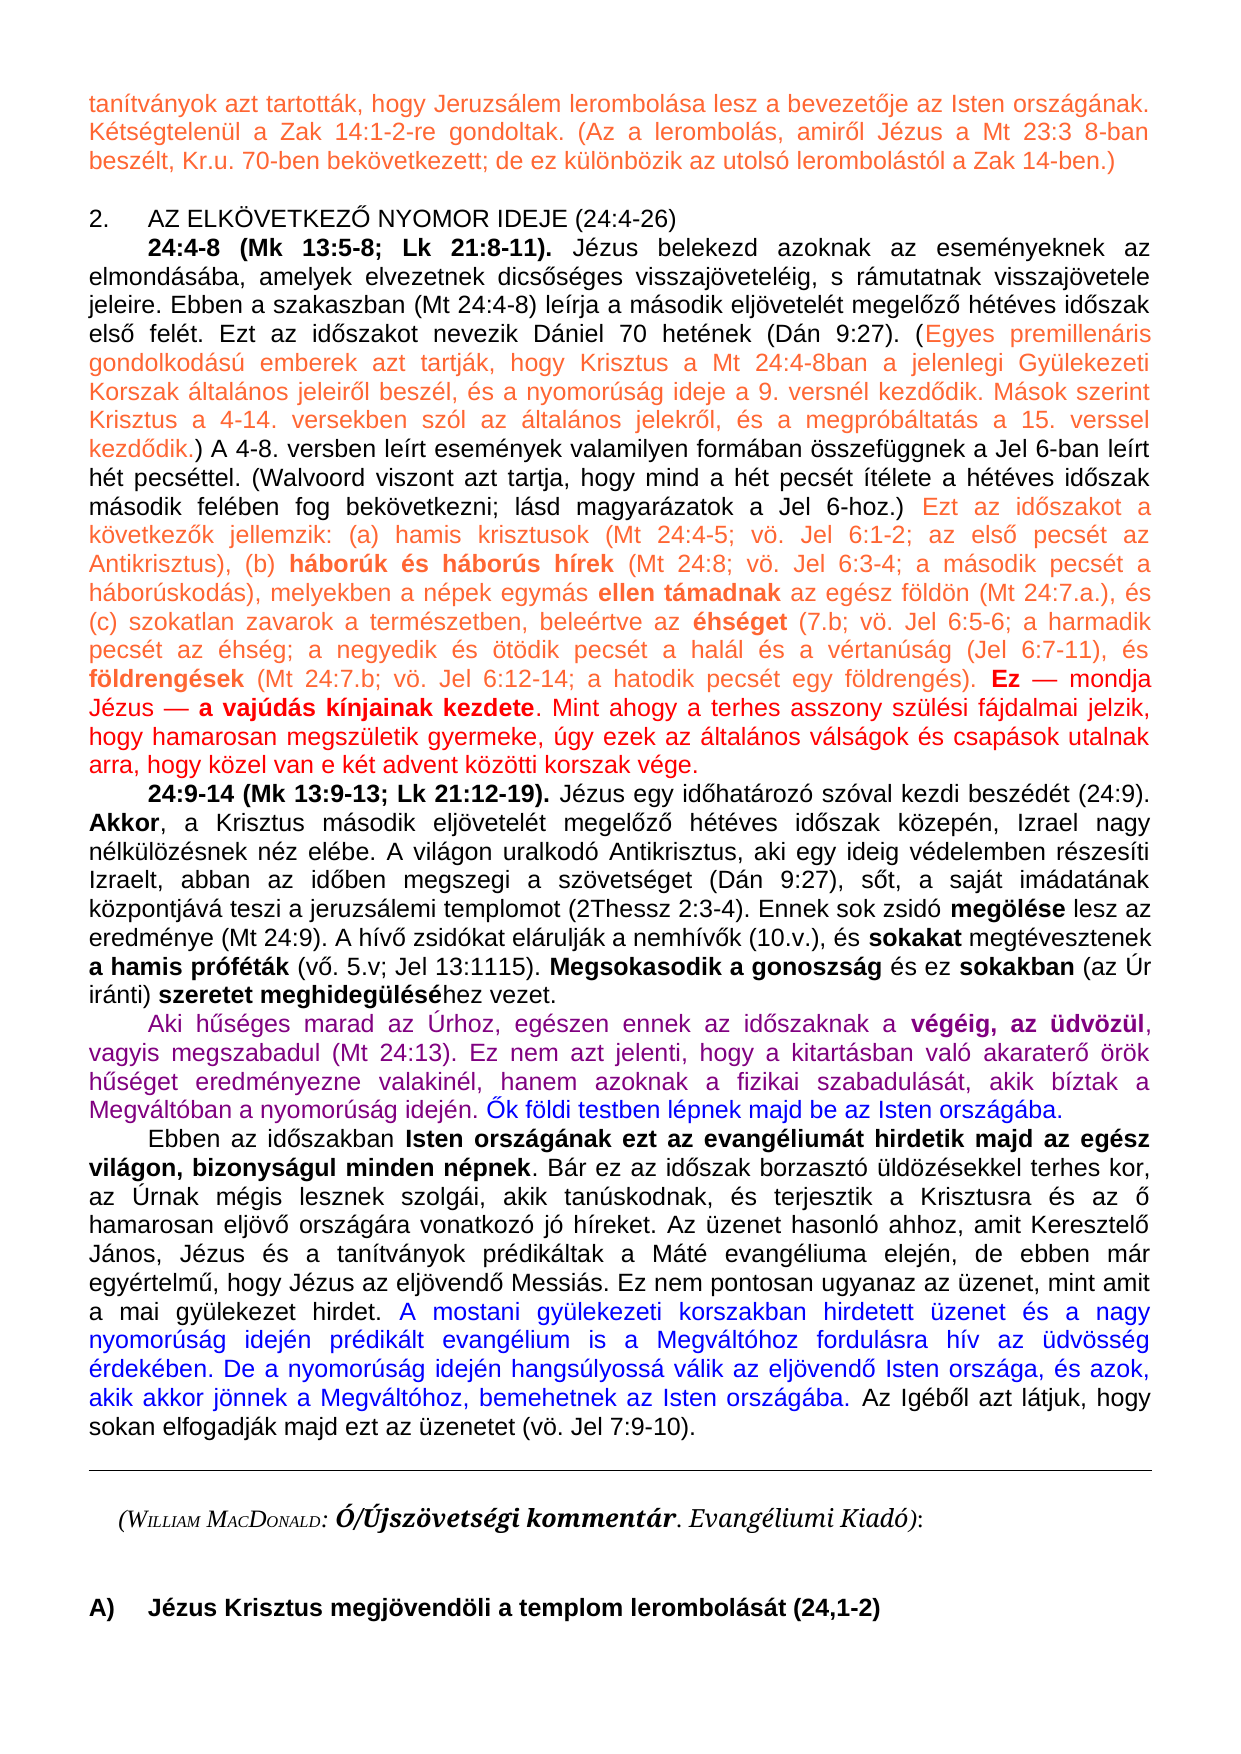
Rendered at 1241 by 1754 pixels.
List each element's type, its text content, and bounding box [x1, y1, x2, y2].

text Aki hűséges marad az Úrhoz, egészen ennek az időszaknak a végéig, az üdvözül, vagyis megszabadul (Mt 24:13). Ez nem azt jelenti, hogy a kitartásban való akaraterő örök hűséget eredményezne valakinél, hanem azoknak a fizikai szabadulását, akik bíztak a Megváltóban a nyomorúság idején. Ők földi testben lépnek majd be az Isten országába. [88, 1009, 1152, 1124]
text (William MacDonald: Ó/Újszövetségi kommentár. Evangéliumi Kiadó): [88, 1471, 1152, 1564]
text 24:9-14 (Mk 13:9-13; Lk 21:12-19). Jézus egy időhatározó szóval kezdi beszédét (24:9). Akkor, a Krisztus második eljövetelét megelőző hétéves időszak közepén, Izrael nagy nélkülözésnek néz elébe. A világon uralkodó Antikrisztus, aki egy ideig védelemben részesíti Izraelt, abban az időben megszegi a szövetséget (Dán 9:27), sőt, a saját imádatának központjává teszi a jeruzsálemi templomot (2Thessz 2:3-4). Ennek sok zsidó megölése lesz az eredménye (Mt 24:9). A hívő zsidókat elárulják a nemhívők (10.v.), és sokakat megtévesztenek a hamis próféták (vő. 5.v; Jel 13:1115). Megsokasodik a gonoszság és ez sokakban (az Úr iránti) szeretet meghidegüléséhez vezet. [88, 779, 1152, 1009]
text Ebben az időszakban Isten országának ezt az evangéliumát hirdetik majd az egész világon, bizonyságul minden népnek. Bár ez az időszak borzasztó üldözésekkel terhes kor, az Úrnak mégis lesznek szolgái, akik tanúskodnak, és terjesztik a Krisztusra és az ő hamarosan eljövő országára vonatkozó jó híreket. Az üzenet hasonló ahhoz, amit Keresztelő János, Jézus és a tanítványok prédikáltak a Máté evangéliuma elején, de ebben már egyértelmű, hogy Jézus az eljövendő Messiás. Ez nem pontosan ugyanaz az üzenet, mint amit a mai gyülekezet hirdet. A mostani gyülekezeti korszakban hirdetett üzenet és a nagy nyomorúság idején prédikált evangélium is a Megváltóhoz fordulásra hív az üdvösség érdekében. De a nyomorúság idején hangsúlyossá válik az eljövendő Isten országa, és azok, akik akkor jönnek a Megváltóhoz, bemehetnek az Isten országába. Az Igéből azt látjuk, hogy sokan elfogadják majd ezt az üzenetet (vö. Jel 7:9-10). [88, 1124, 1152, 1441]
text 2. AZ ELKÖVETKEZŐ NYOMOR IDEJE (24:4-26) [88, 204, 1152, 233]
text tanítványok azt tartották, hogy Jeruzsálem lerombolása lesz a bevezetője az Isten országának. Kétségtelenül a Zak 14:1-2-re gondoltak. (Az a lerombolás, amiről Jézus a Mt 23:3 8-ban beszélt, Kr.u. 70-ben bekövetkezett; de ez különbözik az utolsó lerombolástól a Zak 14-ben.) [88, 88, 1152, 175]
text A) Jézus Krisztus megjövendöli a templom lerombolását (24,1-2) [88, 1593, 1152, 1622]
text 24:4-8 (Mk 13:5-8; Lk 21:8-11). Jézus belekezd azoknak az eseményeknek az elmondásába, amelyek elvezetnek dicsőséges visszajöveteléig, s rámutatnak visszajövetele jeleire. Ebben a szakaszban (Mt 24:4-8) leírja a második eljövetelét megelőző hétéves időszak első felét. Ezt az időszakot nevezik Dániel 70 hetének (Dán 9:27). (Egyes premillenáris gondolkodású emberek azt tartják, hogy Krisztus a Mt 24:4-8ban a jelenlegi Gyülekezeti Korszak általános jeleiről beszél, és a nyomorúság ideje a 9. versnél kezdődik. Mások szerint Krisztus a 4-14. versekben szól az általános jelekről, és a megpróbáltatás a 15. verssel kezdődik.) A 4-8. versben leírt események valamilyen formában összefüggnek a Jel 6-ban leírt hét pecséttel. (Walvoord viszont azt tartja, hogy mind a hét pecsét ítélete a hétéves időszak második felében fog bekövetkezni; lásd magyarázatok a Jel 6-hoz.) Ezt az időszakot a következők jellemzik: (a) hamis krisztusok (Mt 24:4-5; vö. Jel 6:1-2; az első pecsét az Antikrisztus), (b) háborúk és háborús hírek (Mt 24:8; vö. Jel 6:3-4; a második pecsét a háborúskodás), melyekben a népek egymás ellen támadnak az egész földön (Mt 24:7.a.), és (c) szokatlan zavarok a természetben, beleértve az éhséget (7.b; vö. Jel 6:5-6; a harmadik pecsét az éhség; a negyedik és ötödik pecsét a halál és a vértanúság (Jel 6:7-11), és földrengések (Mt 24:7.b; vö. Jel 6:12-14; a hatodik pecsét egy földrengés). Ez — mondja Jézus — a vajúdás kínjainak kezdete. Mint ahogy a terhes asszony szülési fájdalmai jelzik, hogy hamarosan megszületik gyermeke, úgy ezek az általános válságok és csapások utalnak arra, hogy közel van e két advent közötti korszak vége. [88, 233, 1152, 779]
